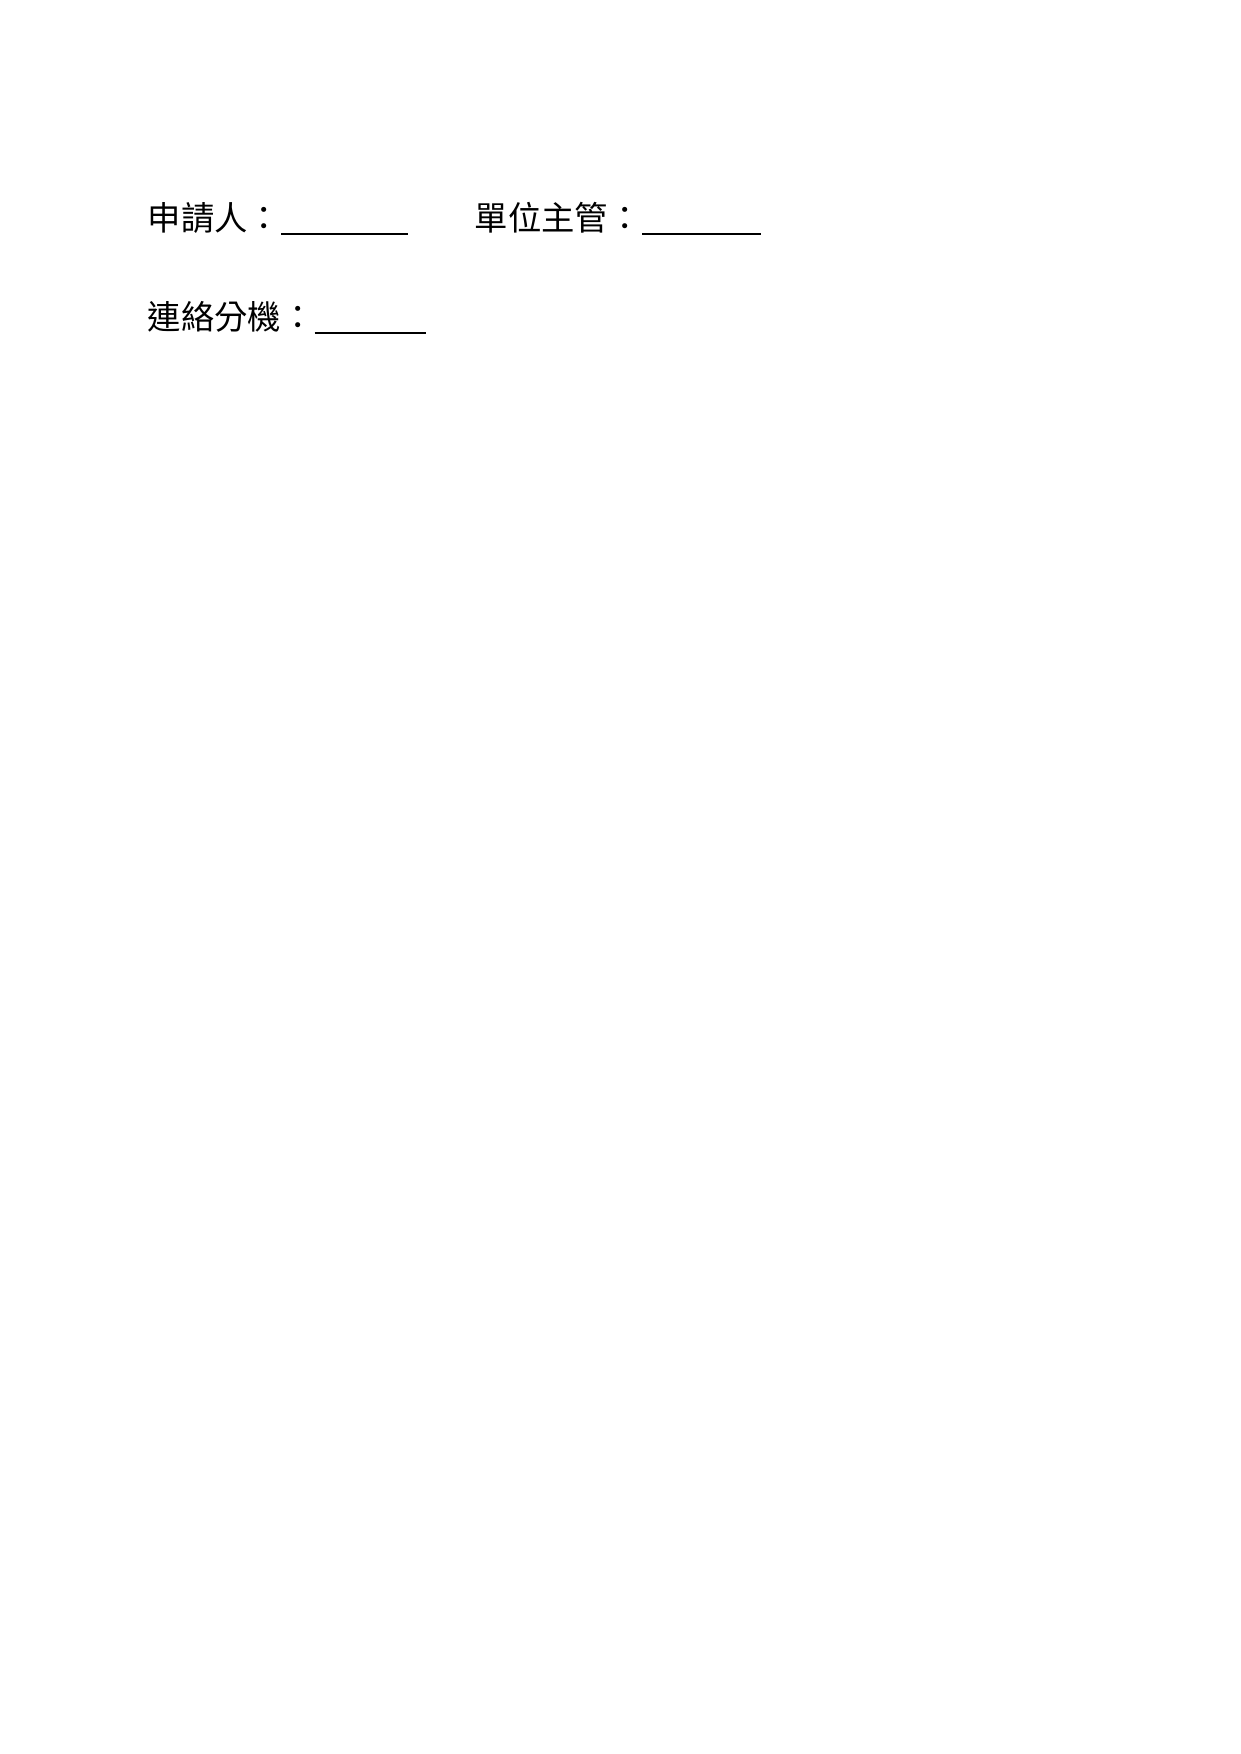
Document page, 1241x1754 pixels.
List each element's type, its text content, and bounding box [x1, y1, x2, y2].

text 連絡分機： [148, 277, 1122, 352]
text 申請人： 單位主管： [148, 178, 1122, 253]
